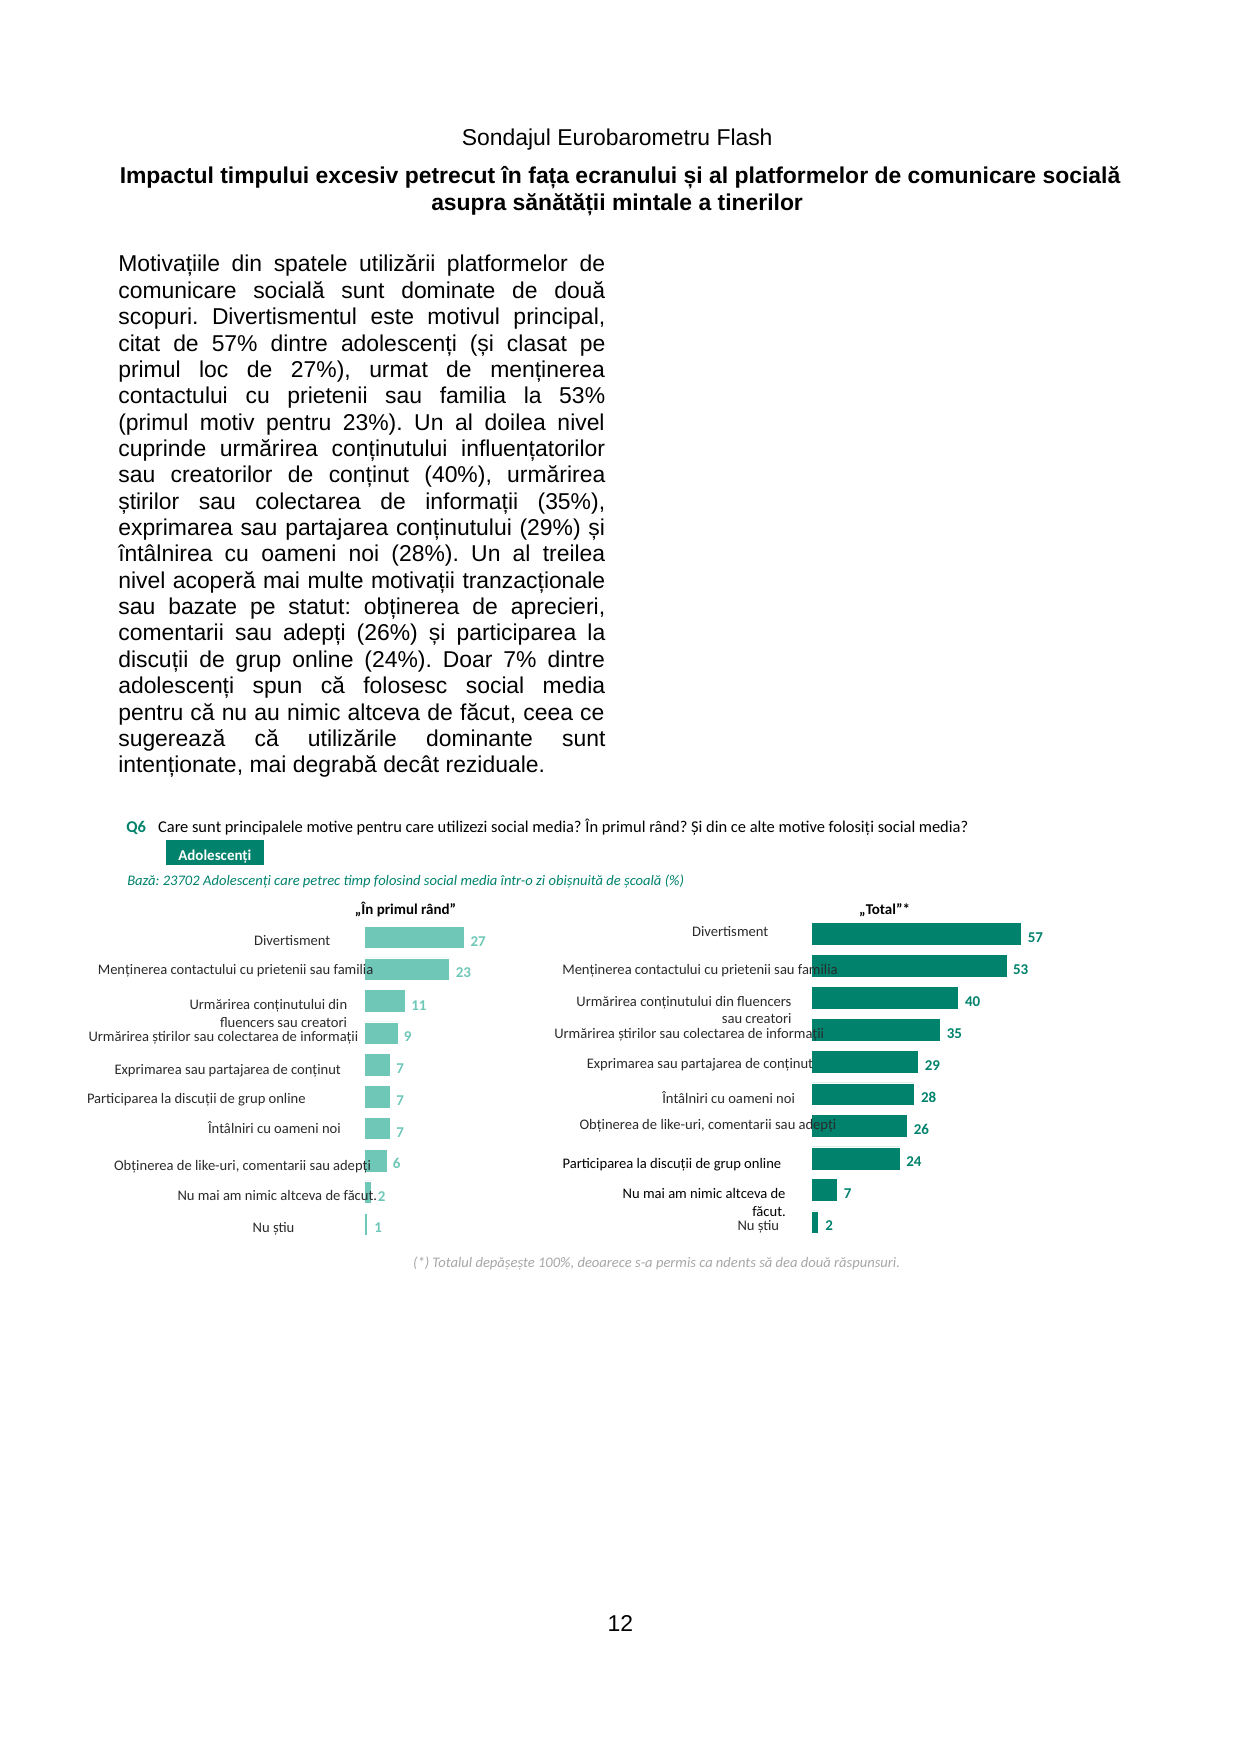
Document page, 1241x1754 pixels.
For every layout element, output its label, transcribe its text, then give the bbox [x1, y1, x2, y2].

text Motivațiile din spatele utilizării platformelor de comunicare socială sunt dominate de două scopuri. Divertismentul este motivul principal, citat de 57% dintre adolescenți (și clasat pe primul loc de 27%), urmat de menținerea contactului cu prietenii sau familia la 53% (primul motiv pentru 23%). Un al doilea nivel cuprinde urmărirea conținutului influențatorilor sau creatorilor de conținut (40%), urmărirea știrilor sau colectarea de informații (35%), exprimarea sau partajarea conținutului (29%) și întâlnirea cu oameni noi (28%). Un al treilea nivel acoperă mai multe motivații tranzacționale sau bazate pe statut: obținerea de aprecieri, comentarii sau adepți (26%) și participarea la discuții de grup online (24%). Doar 7% dintre adolescenți spun că folosesc social media pentru că nu au nimic altceva de făcut, ceea ce sugerează că utilizările dominante sunt intenționate, mai degrabă decât reziduale. [118, 250, 605, 777]
